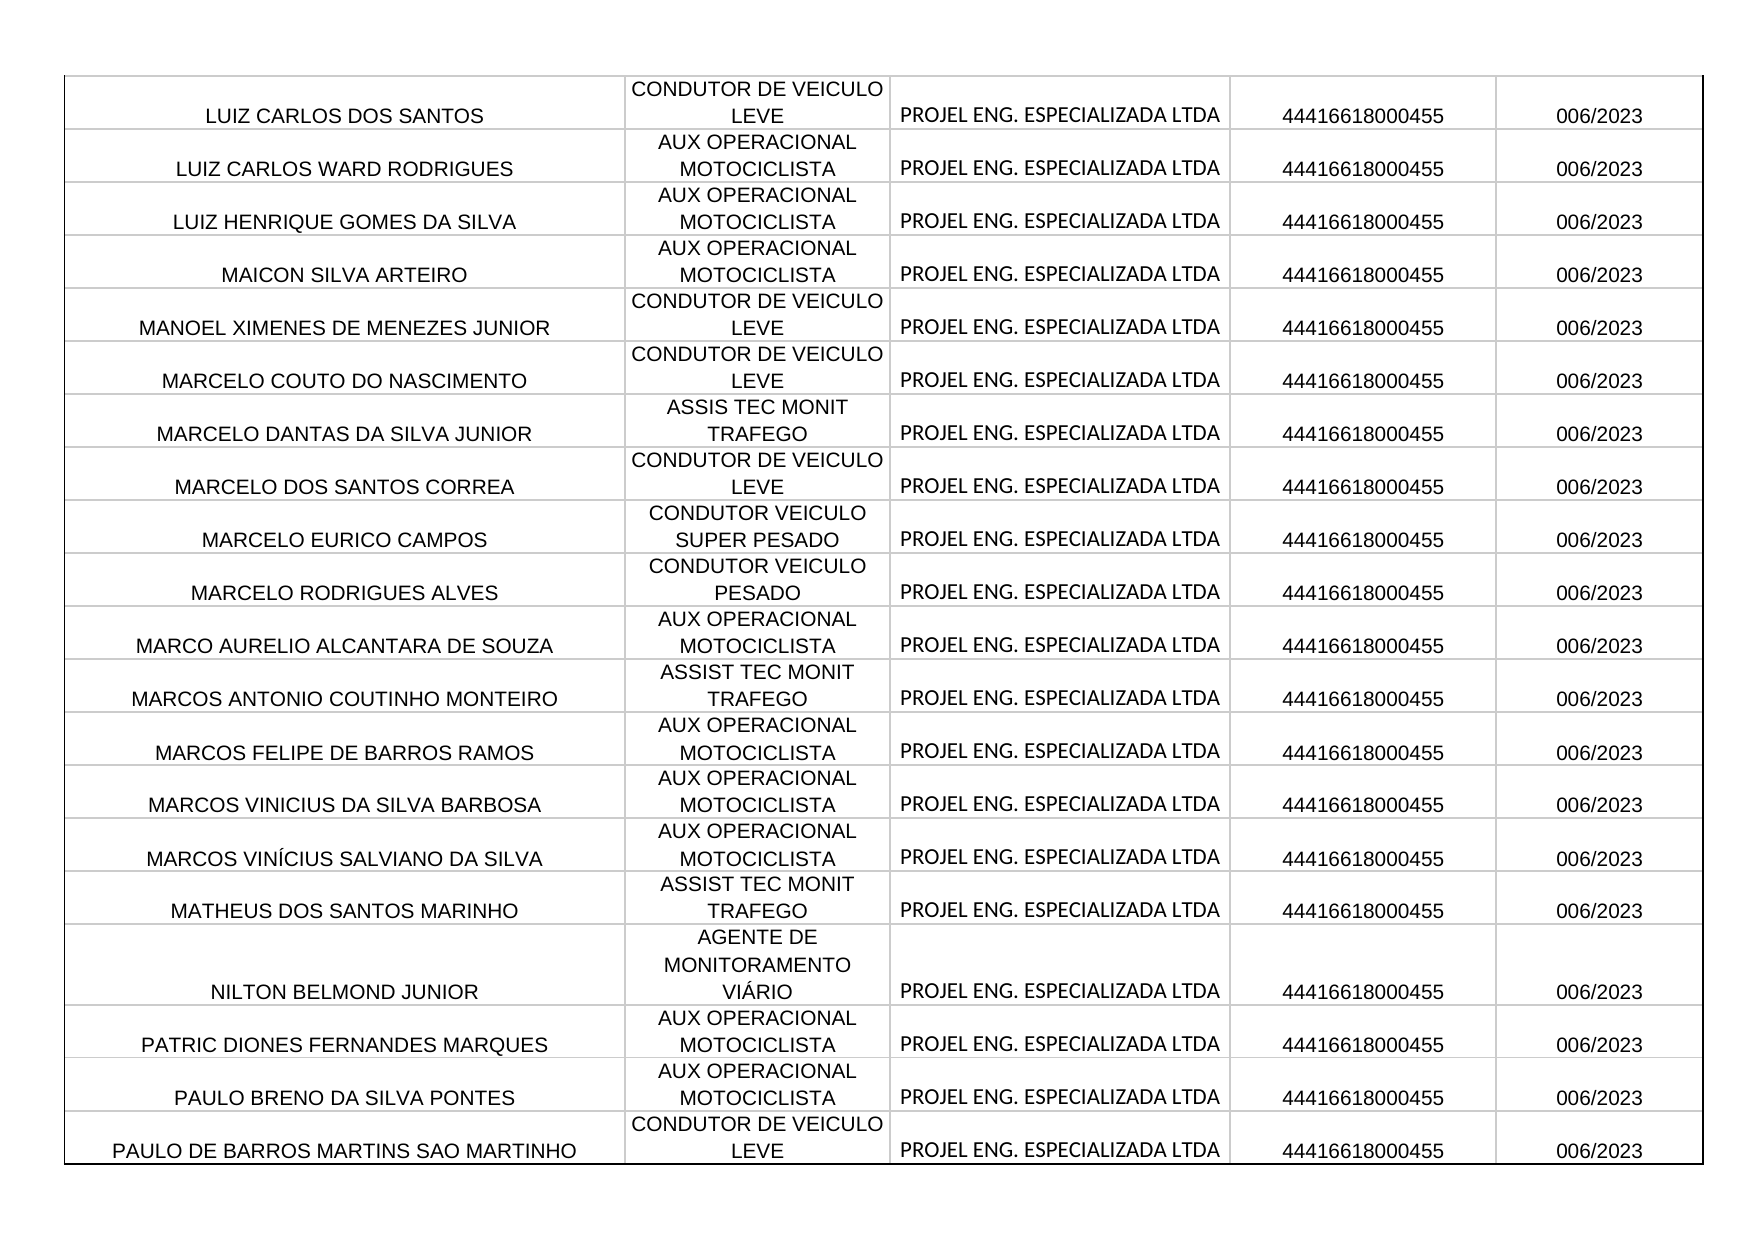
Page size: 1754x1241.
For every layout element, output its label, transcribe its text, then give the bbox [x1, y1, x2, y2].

table_cell PROJEL ENG. ESPECIALIZADA LTDA [891, 1112, 1229, 1163]
table_cell AUX OPERACIONAL MOTOCICLISTA [626, 130, 889, 181]
table_cell NILTON BELMOND JUNIOR [65, 925, 624, 1004]
table_cell PROJEL ENG. ESPECIALIZADA LTDA [891, 925, 1229, 1004]
table_cell 44416618000455 [1231, 554, 1495, 605]
table_cell PROJEL ENG. ESPECIALIZADA LTDA [891, 236, 1229, 287]
table_cell AUX OPERACIONAL MOTOCICLISTA [626, 766, 889, 817]
table_cell 006/2023 [1497, 607, 1702, 658]
table_cell 44416618000455 [1231, 872, 1495, 923]
table_cell PROJEL ENG. ESPECIALIZADA LTDA [891, 448, 1229, 499]
table_cell MAICON SILVA ARTEIRO [65, 236, 624, 287]
table_cell AUX OPERACIONAL MOTOCICLISTA [626, 1006, 889, 1057]
table_cell CONDUTOR DE VEICULO LEVE [626, 289, 889, 340]
table_cell PROJEL ENG. ESPECIALIZADA LTDA [891, 872, 1229, 923]
table_cell PROJEL ENG. ESPECIALIZADA LTDA [891, 1006, 1229, 1057]
table_cell PROJEL ENG. ESPECIALIZADA LTDA [891, 130, 1229, 181]
table_cell 44416618000455 [1231, 183, 1495, 234]
table_cell 44416618000455 [1231, 77, 1495, 128]
table_cell 006/2023 [1497, 660, 1702, 711]
table_cell MARCELO RODRIGUES ALVES [65, 554, 624, 605]
table_cell ASSIST TEC MONIT TRAFEGO [626, 660, 889, 711]
table_cell PROJEL ENG. ESPECIALIZADA LTDA [891, 713, 1229, 764]
table_cell PROJEL ENG. ESPECIALIZADA LTDA [891, 342, 1229, 393]
table_cell 006/2023 [1497, 1006, 1702, 1057]
table_cell MARCO AURELIO ALCANTARA DE SOUZA [65, 607, 624, 658]
table_cell 006/2023 [1497, 130, 1702, 181]
table_cell 44416618000455 [1231, 236, 1495, 287]
table_cell PAULO BRENO DA SILVA PONTES [65, 1058, 624, 1110]
table_cell 006/2023 [1497, 872, 1702, 923]
table_cell PROJEL ENG. ESPECIALIZADA LTDA [891, 395, 1229, 446]
table_cell 006/2023 [1497, 766, 1702, 817]
table_cell MARCOS FELIPE DE BARROS RAMOS [65, 713, 624, 764]
table_cell PROJEL ENG. ESPECIALIZADA LTDA [891, 77, 1229, 128]
table_cell CONDUTOR DE VEICULO LEVE [626, 342, 889, 393]
table_cell 006/2023 [1497, 1058, 1702, 1110]
table_cell 44416618000455 [1231, 395, 1495, 446]
table_cell AUX OPERACIONAL MOTOCICLISTA [626, 607, 889, 658]
table_cell MARCELO EURICO CAMPOS [65, 501, 624, 552]
table_cell 006/2023 [1497, 289, 1702, 340]
table_cell MARCELO COUTO DO NASCIMENTO [65, 342, 624, 393]
table_cell MARCELO DANTAS DA SILVA JUNIOR [65, 395, 624, 446]
table_cell PROJEL ENG. ESPECIALIZADA LTDA [891, 183, 1229, 234]
table_cell PROJEL ENG. ESPECIALIZADA LTDA [891, 554, 1229, 605]
table_cell 006/2023 [1497, 395, 1702, 446]
table_cell 006/2023 [1497, 1112, 1702, 1163]
table_cell LUIZ CARLOS WARD RODRIGUES [65, 130, 624, 181]
table_cell 006/2023 [1497, 501, 1702, 552]
table_cell 44416618000455 [1231, 766, 1495, 817]
table_cell PROJEL ENG. ESPECIALIZADA LTDA [891, 660, 1229, 711]
table_cell 006/2023 [1497, 448, 1702, 499]
table_cell 006/2023 [1497, 713, 1702, 764]
table_cell 44416618000455 [1231, 1058, 1495, 1110]
table_cell 006/2023 [1497, 342, 1702, 393]
table_cell CONDUTOR VEICULO PESADO [626, 554, 889, 605]
table_cell 44416618000455 [1231, 448, 1495, 499]
table_cell AUX OPERACIONAL MOTOCICLISTA [626, 819, 889, 870]
table_cell PATRIC DIONES FERNANDES MARQUES [65, 1006, 624, 1057]
table_cell MARCOS ANTONIO COUTINHO MONTEIRO [65, 660, 624, 711]
table_cell 44416618000455 [1231, 713, 1495, 764]
table_cell 44416618000455 [1231, 289, 1495, 340]
table_cell PROJEL ENG. ESPECIALIZADA LTDA [891, 1058, 1229, 1110]
table_cell MATHEUS DOS SANTOS MARINHO [65, 872, 624, 923]
table_cell 44416618000455 [1231, 130, 1495, 181]
table_cell PROJEL ENG. ESPECIALIZADA LTDA [891, 819, 1229, 870]
table_cell AUX OPERACIONAL MOTOCICLISTA [626, 1058, 889, 1110]
table_cell MARCOS VINICIUS DA SILVA BARBOSA [65, 766, 624, 817]
table_cell CONDUTOR DE VEICULO LEVE [626, 1112, 889, 1163]
table_cell 006/2023 [1497, 554, 1702, 605]
table_cell MANOEL XIMENES DE MENEZES JUNIOR [65, 289, 624, 340]
table_cell 006/2023 [1497, 236, 1702, 287]
table_cell 44416618000455 [1231, 925, 1495, 1004]
table_cell PROJEL ENG. ESPECIALIZADA LTDA [891, 501, 1229, 552]
table_cell CONDUTOR DE VEICULO LEVE [626, 448, 889, 499]
table_cell 44416618000455 [1231, 501, 1495, 552]
table_cell PROJEL ENG. ESPECIALIZADA LTDA [891, 607, 1229, 658]
table_cell 44416618000455 [1231, 660, 1495, 711]
table_cell LUIZ HENRIQUE GOMES DA SILVA [65, 183, 624, 234]
table_cell MARCELO DOS SANTOS CORREA [65, 448, 624, 499]
table_cell 44416618000455 [1231, 607, 1495, 658]
table_cell 006/2023 [1497, 925, 1702, 1004]
table_cell 006/2023 [1497, 77, 1702, 128]
table_cell AUX OPERACIONAL MOTOCICLISTA [626, 183, 889, 234]
table_cell 006/2023 [1497, 183, 1702, 234]
table_cell 44416618000455 [1231, 1006, 1495, 1057]
table_cell AGENTE DE MONITORAMENTO VIÁRIO [626, 925, 889, 1004]
table_cell AUX OPERACIONAL MOTOCICLISTA [626, 713, 889, 764]
table_cell ASSIST TEC MONIT TRAFEGO [626, 872, 889, 923]
table_cell 44416618000455 [1231, 1112, 1495, 1163]
table_cell PROJEL ENG. ESPECIALIZADA LTDA [891, 766, 1229, 817]
table_cell PROJEL ENG. ESPECIALIZADA LTDA [891, 289, 1229, 340]
table_cell CONDUTOR VEICULO SUPER PESADO [626, 501, 889, 552]
table_cell 006/2023 [1497, 819, 1702, 870]
table_cell LUIZ CARLOS DOS SANTOS [65, 77, 624, 128]
table_cell MARCOS VINÍCIUS SALVIANO DA SILVA [65, 819, 624, 870]
table_cell PAULO DE BARROS MARTINS SAO MARTINHO [65, 1112, 624, 1163]
table_cell 44416618000455 [1231, 819, 1495, 870]
table_cell CONDUTOR DE VEICULO LEVE [626, 77, 889, 128]
table_cell ASSIS TEC MONIT TRAFEGO [626, 395, 889, 446]
table_cell 44416618000455 [1231, 342, 1495, 393]
table_cell AUX OPERACIONAL MOTOCICLISTA [626, 236, 889, 287]
